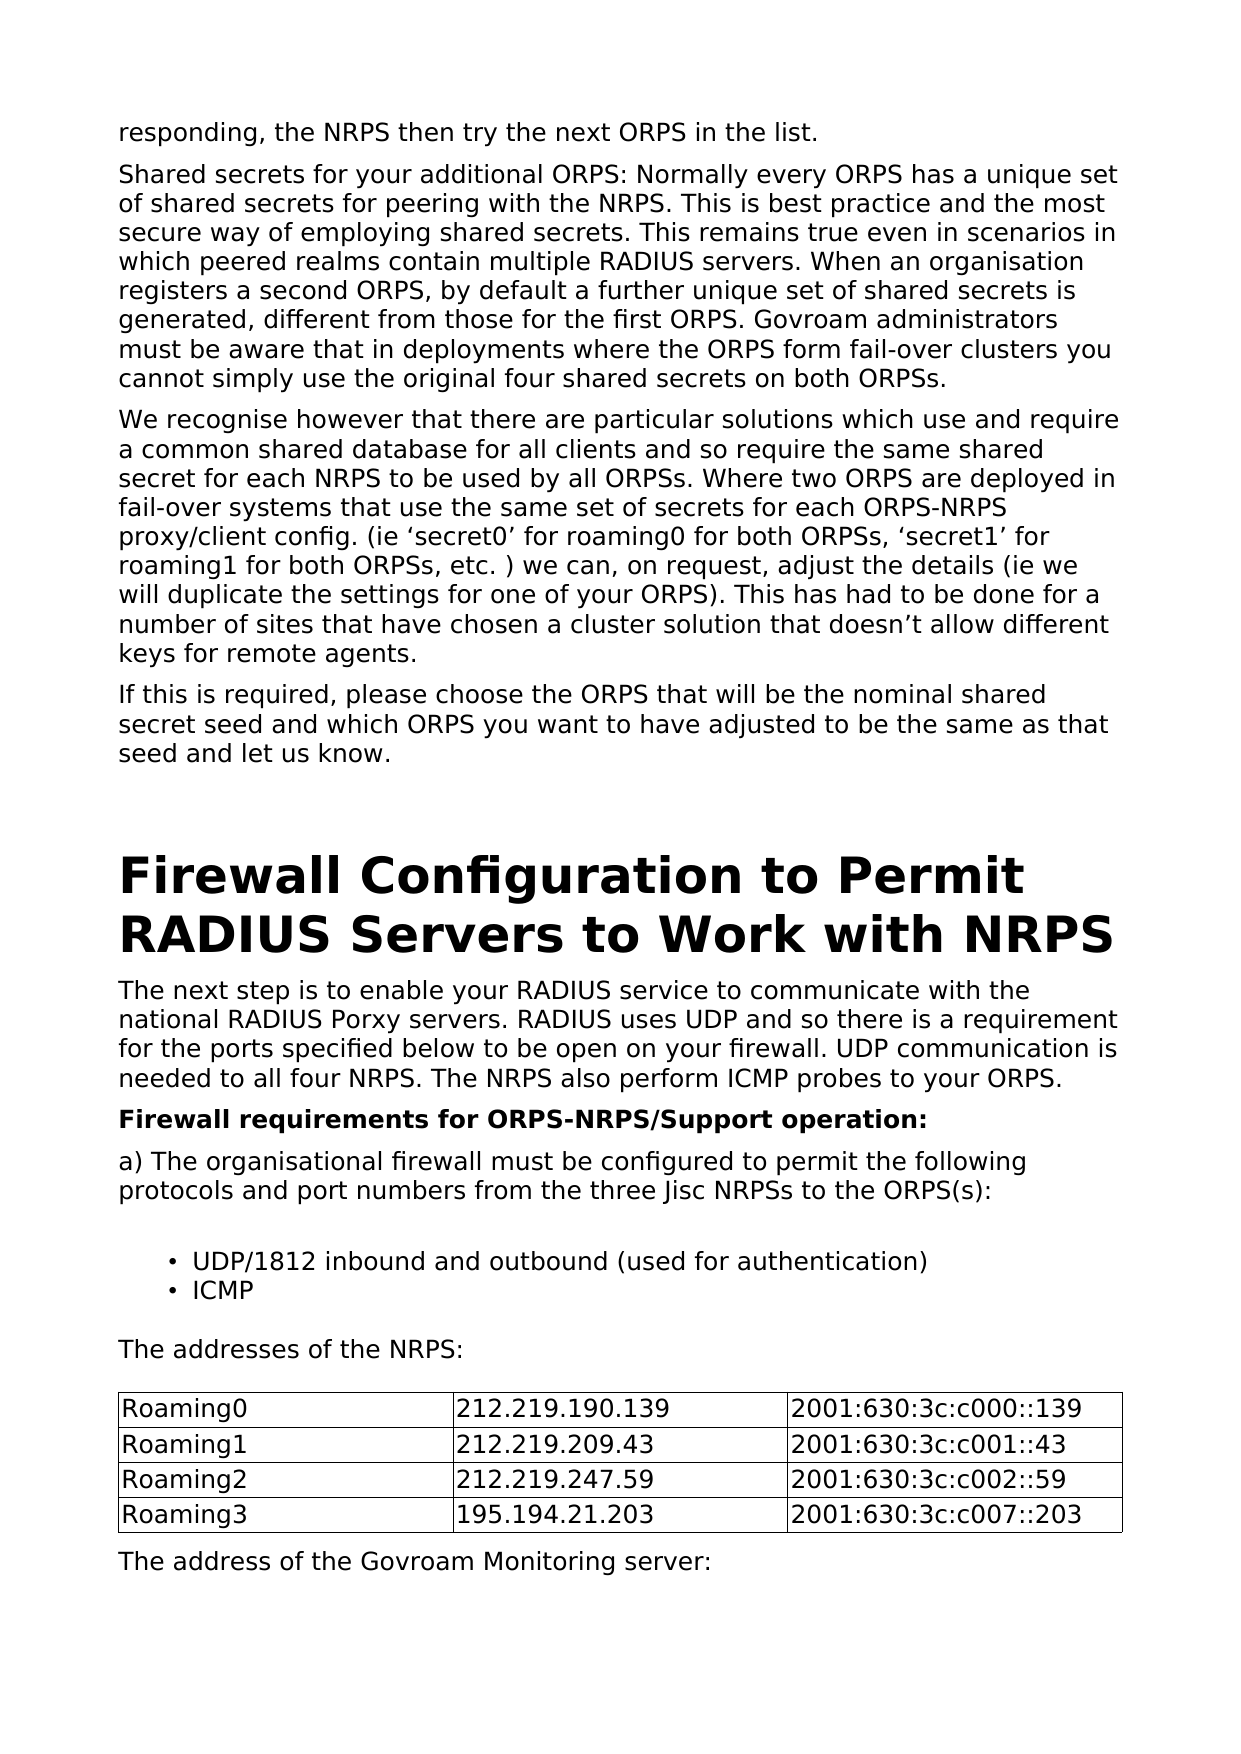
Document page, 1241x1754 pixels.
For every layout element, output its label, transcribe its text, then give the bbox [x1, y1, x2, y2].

text ﻿ [118, 781, 1122, 810]
text The address of the Govroam Monitoring server: [118, 1547, 1122, 1576]
text The next step is to enable your RADIUS service to communicate with the national RADIUS Porxy servers. RADIUS uses UDP and so there is a requirement for the ports specified below to be open on your firewall. UDP communication is needed to all four NRPS. The NRPS also perform ICMP probes to your ORPS. [118, 976, 1122, 1093]
table_header 2001:630:3c:c000::139 [788, 1393, 1122, 1427]
table_cell Roaming1 [119, 1428, 453, 1462]
text The addresses of the NRPS: [118, 1335, 1122, 1364]
text Firewall requirements for ORPS-NRPS/Support operation: [118, 1105, 1122, 1134]
text If this is required, please choose the ORPS that will be the nominal shared secret seed and which ORPS you want to have adjusted to be the same as that seed and let us know. [118, 681, 1122, 768]
text We recognise however that there are particular solutions which use and require a common shared database for all clients and so require the same shared secret for each NRPS to be used by all ORPSs. Where two ORPS are deployed in fail-over systems that use the same set of secrets for each ORPS-NRPS proxy/client config. (ie ‘secret0’ for roaming0 for both ORPSs, ‘secret1’ for roaming1 for both ORPSs, etc. ) we can, on request, adjust the details (ie we will duplicate the settings for one of your ORPS). This has had to be done for a number of sites that have chosen a cluster solution that doesn’t allow different keys for remote agents. [118, 406, 1122, 668]
table_header Roaming0 [119, 1393, 453, 1427]
table_cell 2001:630:3c:c007::203 [788, 1498, 1122, 1532]
table_header 212.219.190.139 [454, 1393, 787, 1427]
table_cell 2001:630:3c:c001::43 [788, 1428, 1122, 1462]
table_cell Roaming2 [119, 1463, 453, 1497]
subtitle Firewall Configuration to Permit RADIUS Servers to Work with NRPS [118, 847, 1122, 964]
text a) The organisational firewall must be configured to permit the following protocols and port numbers from the three Jisc NRPSs to the ORPS(s): [118, 1147, 1122, 1205]
table_cell 212.219.247.59 [454, 1463, 787, 1497]
table_cell Roaming3 [119, 1498, 453, 1532]
table_cell 212.219.209.43 [454, 1428, 787, 1462]
text Shared secrets for your additional ORPS: Normally every ORPS has a unique set of shared secrets for peering with the NRPS. This is best practice and the most secure way of employing shared secrets. This remains true even in scenarios in which peered realms contain multiple RADIUS servers. When an organisation registers a second ORPS, by default a further unique set of shared secrets is generated, different from those for the first ORPS. Govroam administrators must be aware that in deployments where the ORPS form fail-over clusters you cannot simply use the original four shared secrets on both ORPSs. [118, 160, 1122, 393]
table_cell 2001:630:3c:c002::59 [788, 1463, 1122, 1497]
list UDP/1812 inbound and outbound (used for authentication) [177, 1247, 1122, 1277]
text responding, the NRPS then try the next ORPS in the list. [118, 118, 1122, 147]
table_cell 195.194.21.203 [454, 1498, 787, 1532]
list ICMP [177, 1277, 1122, 1306]
